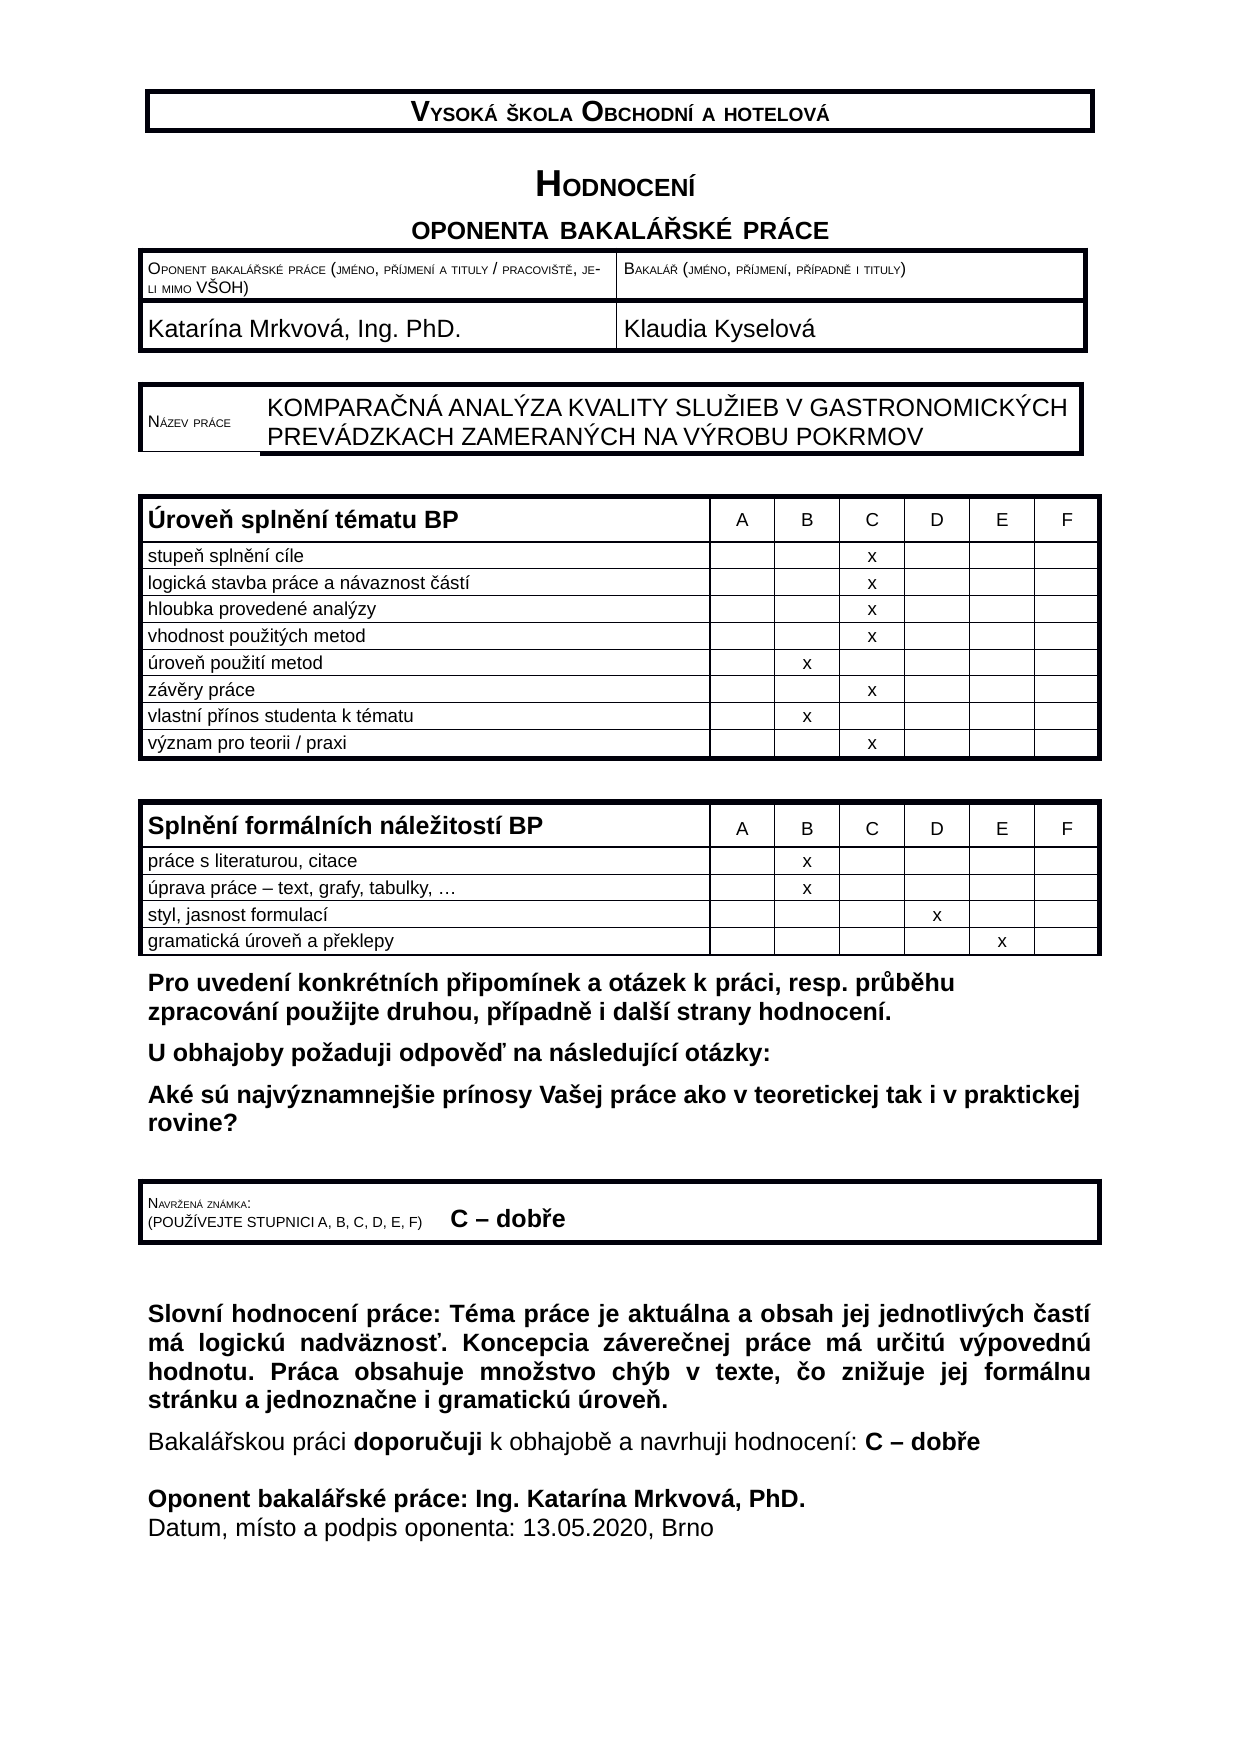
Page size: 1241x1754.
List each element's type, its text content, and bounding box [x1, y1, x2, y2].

table_cell [840, 928, 904, 954]
table_cell [1035, 901, 1097, 927]
table_cell [970, 650, 1034, 675]
table_header A [711, 805, 774, 846]
table_header E [970, 499, 1034, 541]
table_cell [970, 703, 1034, 729]
table_cell [711, 901, 774, 927]
table_cell [905, 875, 969, 900]
table_cell [970, 730, 1034, 756]
table_cell [905, 623, 969, 649]
table_cell [840, 901, 904, 927]
table_cell [970, 676, 1034, 702]
text Slovní hodnocení práce: Téma práce je aktuálna a obsah jej jednotlivých častí má logickú nadväznosť. Koncepcia záverečnej práce má určitú výpovednú hodnotu. Práca obsahuje množstvo chýb v texte, čo znižuje jej formálnu stránku a jednoznačne i gramatickú úroveň. [148, 1299, 1092, 1414]
text Datum, místo a podpis oponenta: 13.05.2020, Brno [148, 1513, 1092, 1542]
table_cell [840, 650, 904, 675]
table_cell [905, 928, 969, 954]
table_cell [711, 596, 774, 622]
table_cell [711, 875, 774, 900]
table_cell [1035, 848, 1097, 873]
table_header Splnění formálních náležitostí BP [143, 805, 709, 846]
table_cell [905, 569, 969, 595]
table_cell x [775, 650, 839, 675]
table_cell [840, 848, 904, 873]
table_cell styl, jasnost formulací [143, 901, 709, 927]
table_header Oponent bakalářské práce (jméno, příjmení a tituly / pracoviště, je-li mimo VŠOH) [143, 253, 616, 298]
table_header Bakalář (jméno, příjmení, případně i tituly) [617, 253, 1083, 298]
table_header D [905, 805, 969, 846]
text Hodnocení [148, 161, 1092, 204]
table_cell [711, 623, 774, 649]
table_header KOMPARAČNÁ ANALÝZA KVALITY SLUŽIEB V GASTRONOMICKÝCH PREVÁDZKACH ZAMERANÝCH NA VÝROBU POKRMOV [260, 387, 1079, 451]
table_cell [1035, 650, 1097, 675]
table_cell [970, 596, 1034, 622]
table_cell x [970, 928, 1034, 954]
table_header B [775, 499, 839, 541]
table_cell [711, 928, 774, 954]
table_header C [840, 805, 904, 846]
table_cell [1035, 928, 1097, 954]
table_cell x [775, 703, 839, 729]
table_cell [905, 730, 969, 756]
table_header F [1035, 805, 1097, 846]
table_cell x [840, 676, 904, 702]
table_cell [970, 848, 1034, 873]
table_header Navržená známka: (POUŽÍVEJTE STUPNICI A, B, C, D, E, F) [143, 1184, 443, 1240]
table_cell x [905, 901, 969, 927]
table_cell [970, 623, 1034, 649]
table_cell x [840, 596, 904, 622]
table_cell [905, 650, 969, 675]
table_header C – dobře [443, 1184, 1097, 1240]
table_cell [970, 875, 1034, 900]
table_header Název práce [143, 387, 259, 451]
table_cell [711, 730, 774, 756]
table_cell Klaudia Kyselová [617, 303, 1083, 348]
table_header C [840, 499, 904, 541]
table_cell [840, 875, 904, 900]
table_cell [711, 650, 774, 675]
table_header B [775, 805, 839, 846]
table_cell úroveň použití metod [143, 650, 709, 675]
table_header Úroveň splnění tématu BP [143, 499, 709, 541]
table_cell x [840, 730, 904, 756]
table_cell [711, 703, 774, 729]
table_cell význam pro teorii / praxi [143, 730, 709, 756]
table_cell [711, 543, 774, 568]
table_cell [1035, 703, 1097, 729]
table_cell [711, 676, 774, 702]
table_cell [775, 543, 839, 568]
table_cell [1035, 596, 1097, 622]
table_cell stupeň splnění cíle [143, 543, 709, 568]
table_cell [1035, 569, 1097, 595]
table_cell práce s literaturou, citace [143, 848, 709, 873]
text oponenta bakalářské práce [148, 204, 1092, 248]
table_cell [775, 928, 839, 954]
table_cell vhodnost použitých metod [143, 623, 709, 649]
table_cell úprava práce – text, grafy, tabulky, … [143, 875, 709, 900]
table_cell [905, 703, 969, 729]
table_cell [840, 703, 904, 729]
table_cell [711, 569, 774, 595]
table_cell [905, 676, 969, 702]
table_cell [970, 543, 1034, 568]
table_cell [1035, 875, 1097, 900]
table_cell [775, 569, 839, 595]
table_cell závěry práce [143, 676, 709, 702]
table_cell [970, 901, 1034, 927]
table_cell [1035, 730, 1097, 756]
table_header F [1035, 499, 1097, 541]
table_cell Katarína Mrkvová, Ing. PhD. [143, 303, 616, 348]
table_cell x [775, 848, 839, 873]
text Oponent bakalářské práce: Ing. Katarína Mrkvová, PhD. [148, 1484, 1092, 1513]
text Bakalářskou práci doporučuji k obhajobě a navrhuji hodnocení: C – dobře [148, 1427, 1092, 1455]
table_cell [1035, 543, 1097, 568]
table_cell [775, 623, 839, 649]
table_cell [775, 901, 839, 927]
table_header D [905, 499, 969, 541]
table_cell [1035, 623, 1097, 649]
text Aké sú najvýznamnejšie prínosy Vašej práce ako v teoretickej tak i v praktickej rovine? [148, 1080, 1092, 1137]
table_header A [711, 499, 774, 541]
text Pro uvedení konkrétních připomínek a otázek k práci, resp. průběhu zpracování použijte druhou, případně i další strany hodnocení. [148, 968, 1092, 1026]
text U obhajoby požaduji odpověď na následující otázky: [148, 1038, 1092, 1067]
table_cell [711, 848, 774, 873]
table_cell [775, 730, 839, 756]
table_cell [1035, 676, 1097, 702]
table_cell [905, 596, 969, 622]
table_cell x [775, 875, 839, 900]
table_cell x [840, 543, 904, 568]
table_cell vlastní přínos studenta k tématu [143, 703, 709, 729]
table_cell x [840, 569, 904, 595]
table_cell [970, 569, 1034, 595]
table_cell hloubka provedené analýzy [143, 596, 709, 622]
table_cell logická stavba práce a návaznost částí [143, 569, 709, 595]
table_cell x [840, 623, 904, 649]
table_cell [905, 543, 969, 568]
table_cell [775, 676, 839, 702]
table_header Vysoká škola Obchodní a hotelová [150, 94, 1090, 127]
table_header E [970, 805, 1034, 846]
table_cell [775, 596, 839, 622]
table_cell gramatická úroveň a překlepy [143, 928, 709, 954]
table_cell [905, 848, 969, 873]
